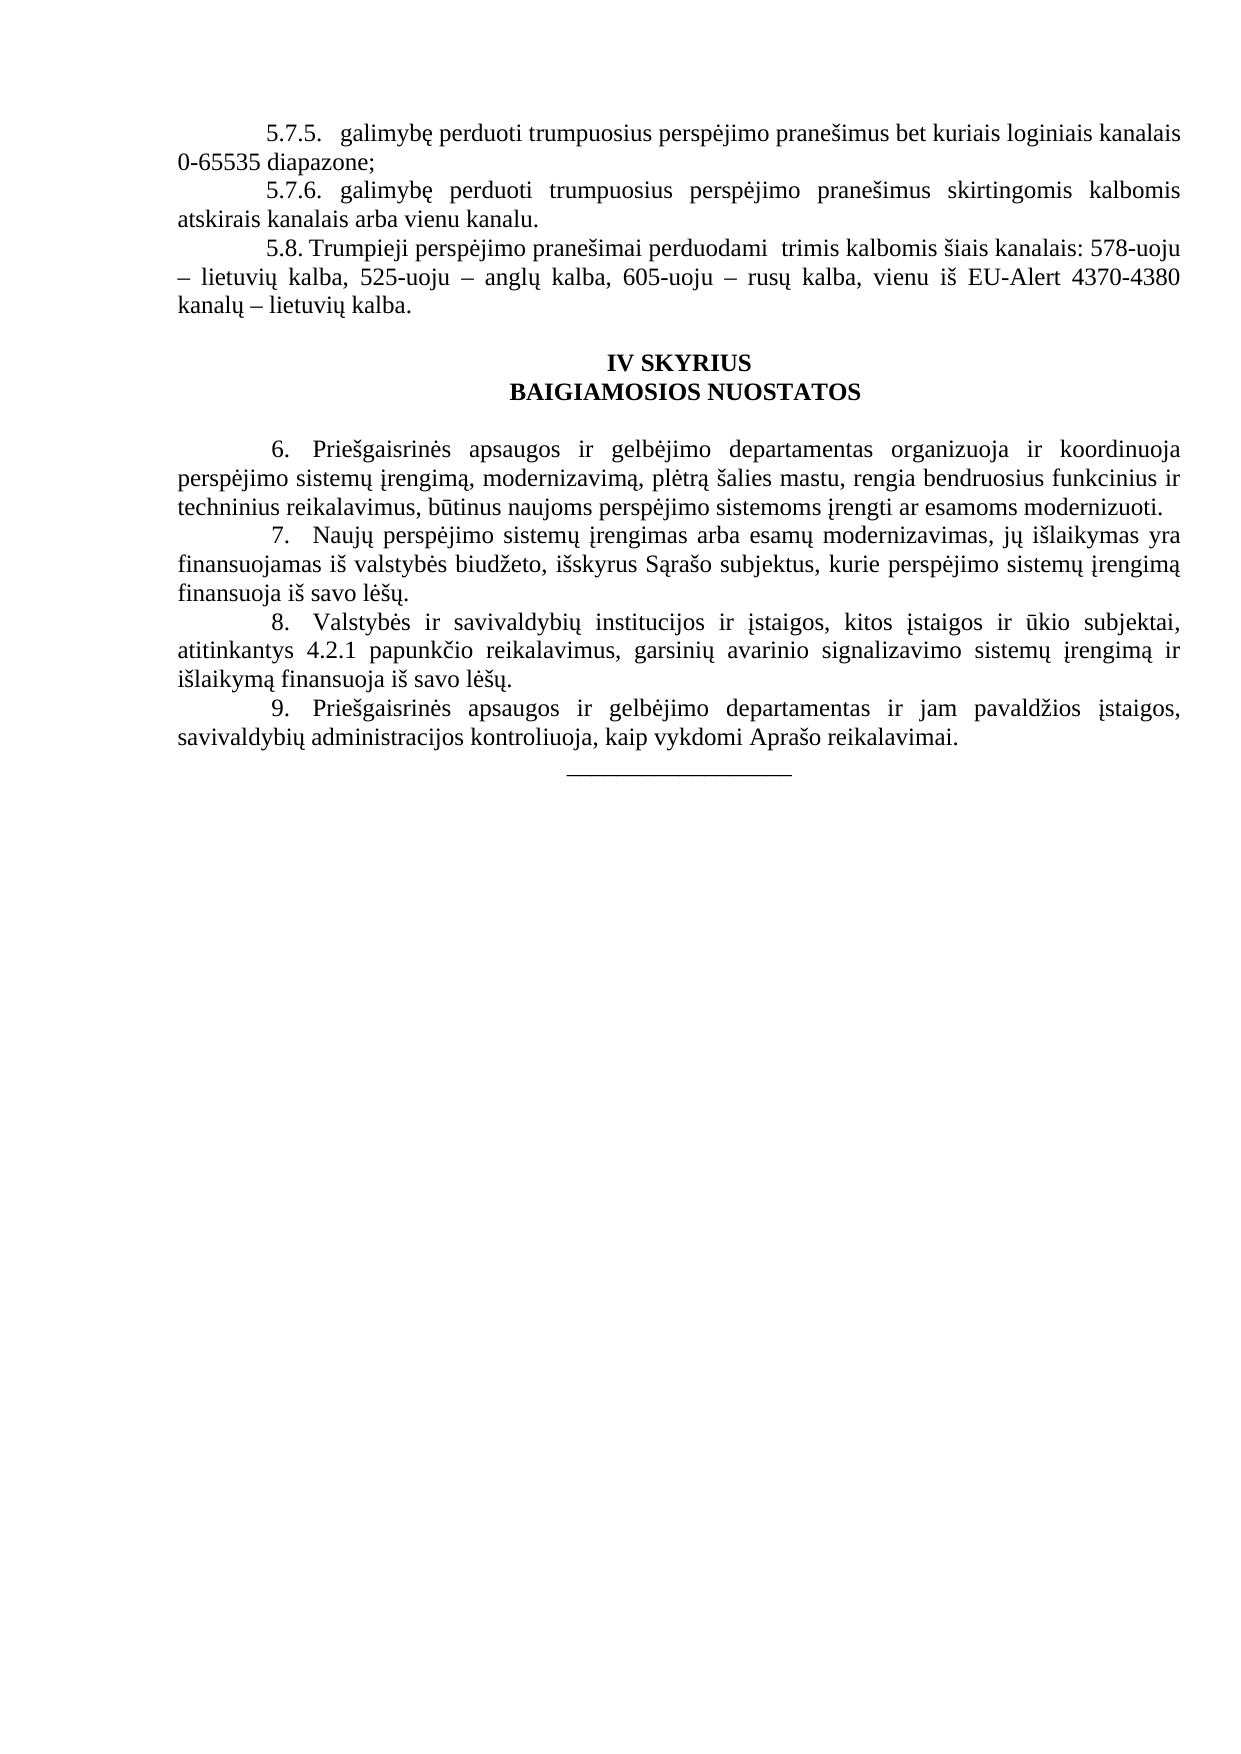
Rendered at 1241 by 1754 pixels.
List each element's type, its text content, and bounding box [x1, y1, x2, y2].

text BAIGIAMOSIOS NUOSTATOS [177, 377, 1181, 406]
text 7. Naujų perspėjimo sistemų įrengimas arba esamų modernizavimas, jų išlaikymas yra finansuojamas iš valstybės biudžeto, išskyrus Sąrašo subjektus, kurie perspėjimo sistemų įrengimą finansuoja iš savo lėšų. [177, 521, 1181, 607]
text IV SKYRIUS [177, 348, 1181, 377]
text __________________ [177, 751, 1181, 779]
text 5.8. Trumpieji perspėjimo pranešimai perduodami trimis kalbomis šiais kanalais: 578-uoju – lietuvių kalba, 525-uoju – anglų kalba, 605-uoju – rusų kalba, vienu iš EU-Alert 4370-4380 kanalų – lietuvių kalba. [177, 233, 1181, 319]
text 9. Priešgaisrinės apsaugos ir gelbėjimo departamentas ir jam pavaldžios įstaigos, savivaldybių administracijos kontroliuoja, kaip vykdomi Aprašo reikalavimai. [177, 693, 1181, 751]
text 5.7.6. galimybę perduoti trumpuosius perspėjimo pranešimus skirtingomis kalbomis atskirais kanalais arba vienu kanalu. [177, 176, 1181, 233]
text 5.7.5. galimybę perduoti trumpuosius perspėjimo pranešimus bet kuriais loginiais kanalais 0-65535 diapazone; [177, 118, 1181, 176]
text 6. Priešgaisrinės apsaugos ir gelbėjimo departamentas organizuoja ir koordinuoja perspėjimo sistemų įrengimą, modernizavimą, plėtrą šalies mastu, rengia bendruosius funkcinius ir techninius reikalavimus, būtinus naujoms perspėjimo sistemoms įrengti ar esamoms modernizuoti. [177, 434, 1181, 521]
text 8. Valstybės ir savivaldybių institucijos ir įstaigos, kitos įstaigos ir ūkio subjektai, atitinkantys 4.2.1 papunkčio reikalavimus, garsinių avarinio signalizavimo sistemų įrengimą ir išlaikymą finansuoja iš savo lėšų. [177, 607, 1181, 693]
